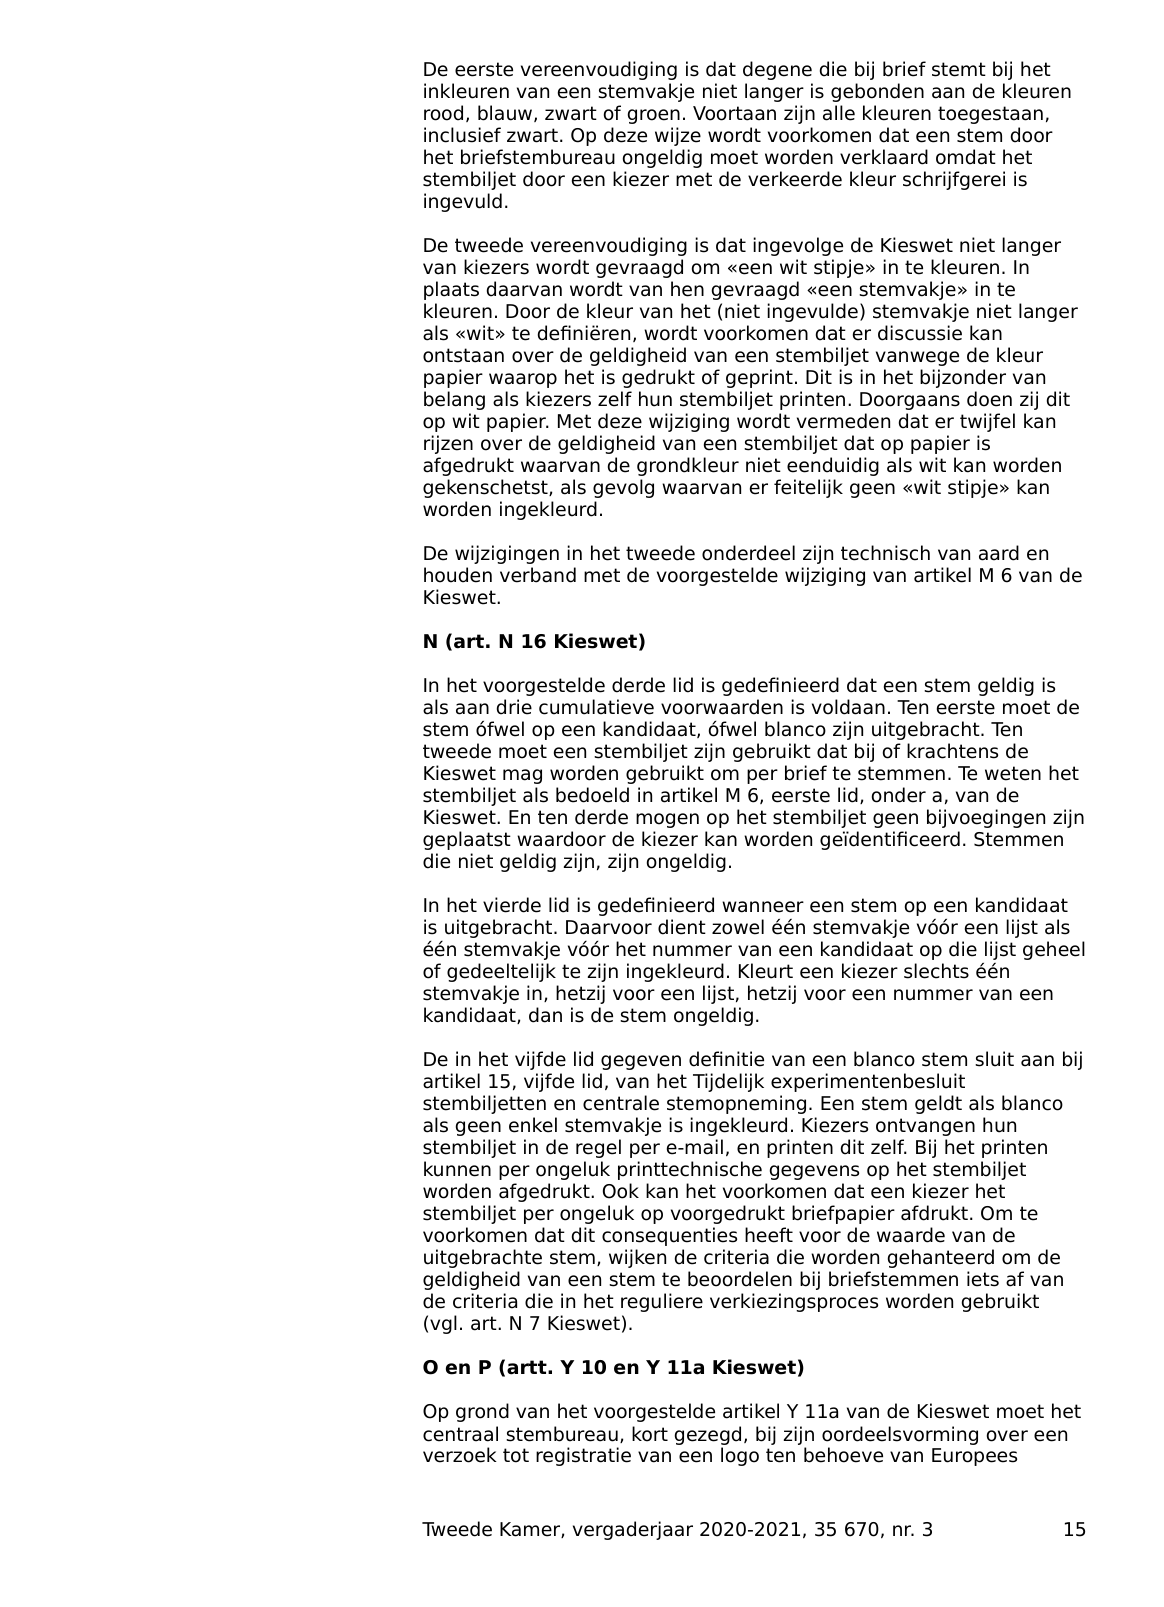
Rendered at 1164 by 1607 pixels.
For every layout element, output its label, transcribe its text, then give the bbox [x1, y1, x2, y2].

subtitle N (art. N 16 Kieswet) [422, 631, 1087, 653]
text De wijzigingen in het tweede onderdeel zijn technisch van aard en houden verband met de voorgestelde wijziging van artikel M 6 van de Kieswet. [422, 543, 1087, 609]
subtitle O en P (artt. Y 10 en Y 11a Kieswet) [422, 1357, 1087, 1379]
text De eerste vereenvoudiging is dat degene die bij brief stemt bij het inkleuren van een stemvakje niet langer is gebonden aan de kleuren rood, blauw, zwart of groen. Voortaan zijn alle kleuren toegestaan, inclusief zwart. Op deze wijze wordt voorkomen dat een stem door het briefstembureau ongeldig moet worden verklaard omdat het stembiljet door een kiezer met de verkeerde kleur schrijfgerei is ingevuld. [422, 59, 1087, 213]
text De tweede vereenvoudiging is dat ingevolge de Kieswet niet langer van kiezers wordt gevraagd om «een wit stipje» in te kleuren. In plaats daarvan wordt van hen gevraagd «een stemvakje» in te kleuren. Door de kleur van het (niet ingevulde) stemvakje niet langer als «wit» te definiëren, wordt voorkomen dat er discussie kan ontstaan over de geldigheid van een stembiljet vanwege de kleur papier waarop het is gedrukt of geprint. Dit is in het bijzonder van belang als kiezers zelf hun stembiljet printen. Doorgaans doen zij dit op wit papier. Met deze wijziging wordt vermeden dat er twijfel kan rijzen over de geldigheid van een stembiljet dat op papier is afgedrukt waarvan de grondkleur niet eenduidig als wit kan worden gekenschetst, als gevolg waarvan er feitelijk geen «wit stipje» kan worden ingekleurd. [422, 235, 1087, 521]
text Op grond van het voorgestelde artikel Y 11a van de Kieswet moet het centraal stembureau, kort gezegd, bij zijn oordeelsvorming over een verzoek tot registratie van een logo ten behoeve van Europees [422, 1401, 1087, 1467]
text In het vierde lid is gedefinieerd wanneer een stem op een kandidaat is uitgebracht. Daarvoor dient zowel één stemvakje vóór een lijst als één stemvakje vóór het nummer van een kandidaat op die lijst geheel of gedeeltelijk te zijn ingekleurd. Kleurt een kiezer slechts één stemvakje in, hetzij voor een lijst, hetzij voor een nummer van een kandidaat, dan is de stem ongeldig. [422, 895, 1087, 1027]
text De in het vijfde lid gegeven definitie van een blanco stem sluit aan bij artikel 15, vijfde lid, van het Tijdelijk experimentenbesluit stembiljetten en centrale stemopneming. Een stem geldt als blanco als geen enkel stemvakje is ingekleurd. Kiezers ontvangen hun stembiljet in de regel per e-mail, en printen dit zelf. Bij het printen kunnen per ongeluk printtechnische gegevens op het stembiljet worden afgedrukt. Ook kan het voorkomen dat een kiezer het stembiljet per ongeluk op voorgedrukt briefpapier afdrukt. Om te voorkomen dat dit consequenties heeft voor de waarde van de uitgebrachte stem, wijken de criteria die worden gehanteerd om de geldigheid van een stem te beoordelen bij briefstemmen iets af van de criteria die in het reguliere verkiezingsproces worden gebruikt (vgl. art. N 7 Kieswet). [422, 1049, 1087, 1335]
text In het voorgestelde derde lid is gedefinieerd dat een stem geldig is als aan drie cumulatieve voorwaarden is voldaan. Ten eerste moet de stem ófwel op een kandidaat, ófwel blanco zijn uitgebracht. Ten tweede moet een stembiljet zijn gebruikt dat bij of krachtens de Kieswet mag worden gebruikt om per brief te stemmen. Te weten het stembiljet als bedoeld in artikel M 6, eerste lid, onder a, van de Kieswet. En ten derde mogen op het stembiljet geen bijvoegingen zijn geplaatst waardoor de kiezer kan worden geïdentificeerd. Stemmen die niet geldig zijn, zijn ongeldig. [422, 675, 1087, 873]
